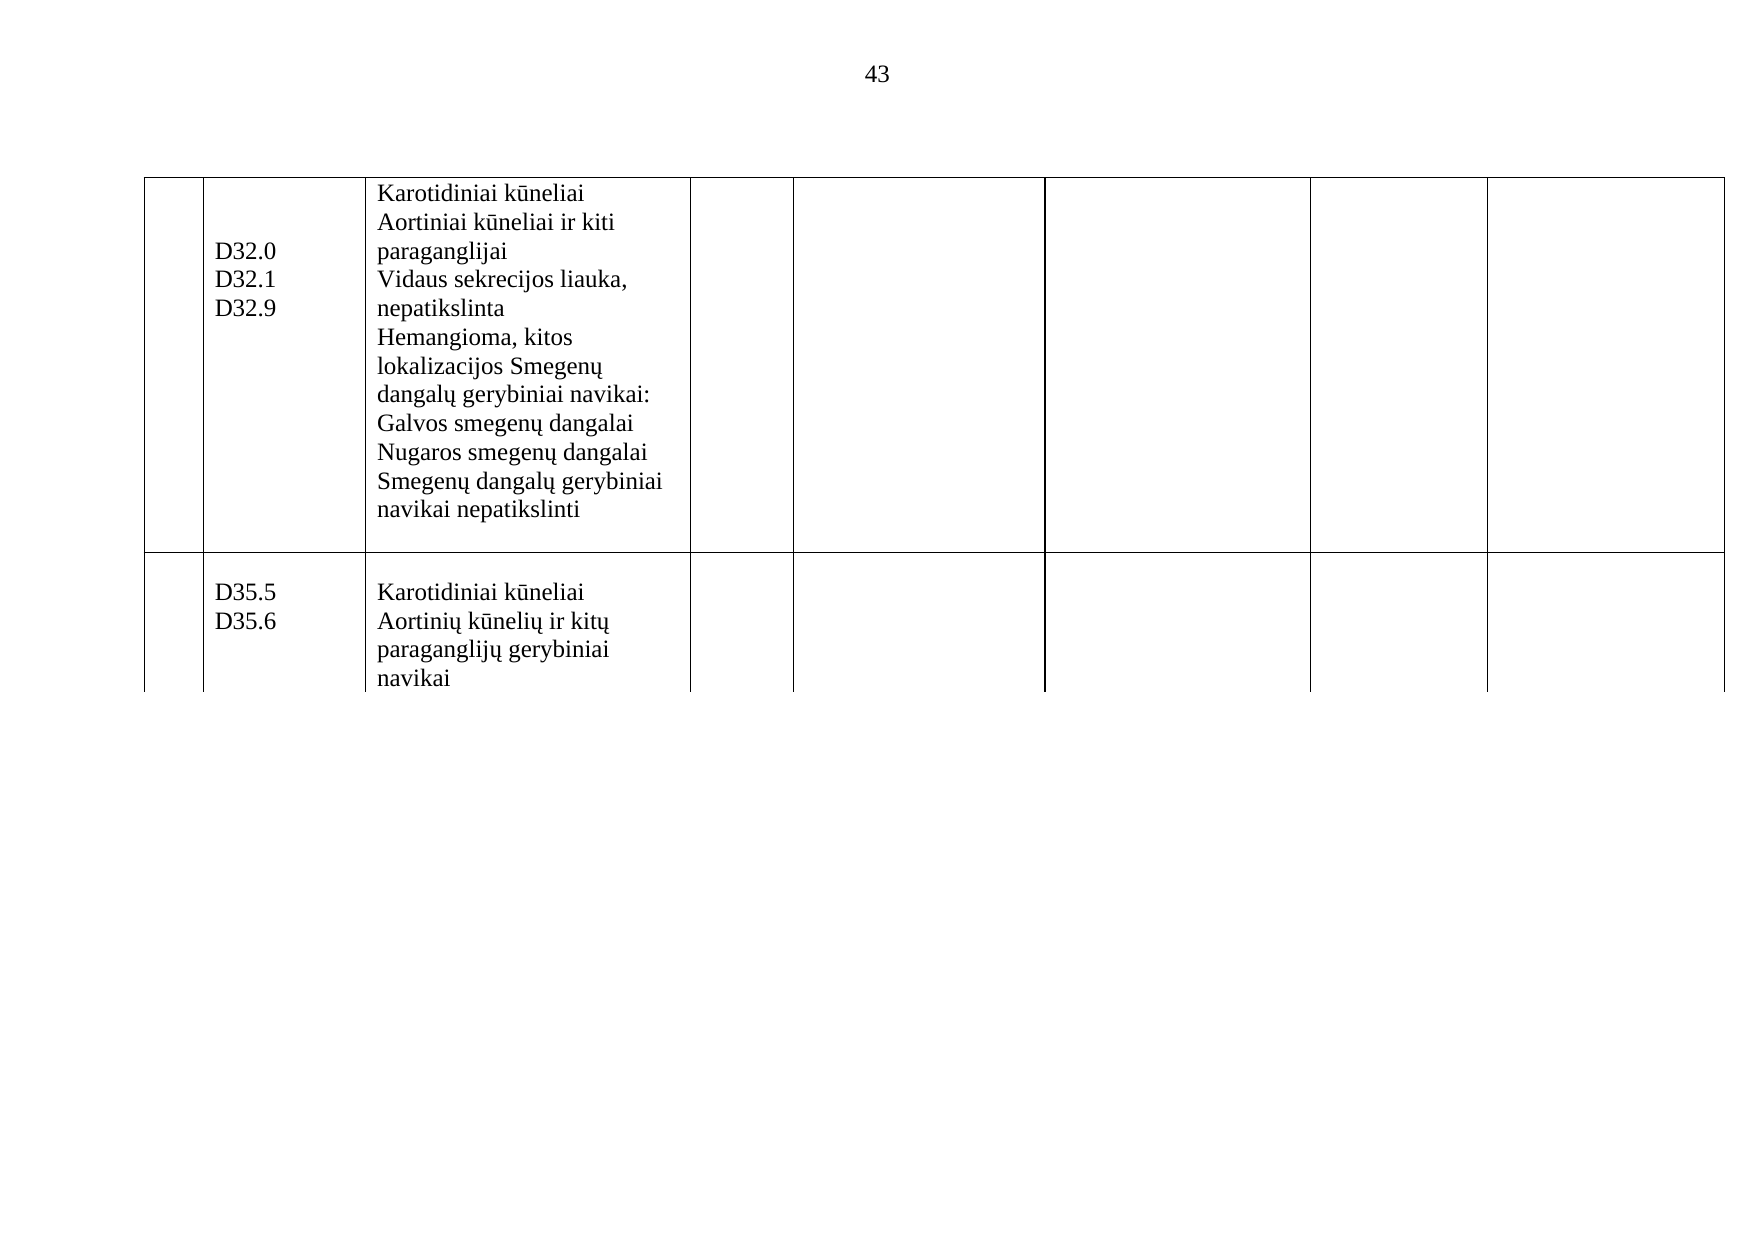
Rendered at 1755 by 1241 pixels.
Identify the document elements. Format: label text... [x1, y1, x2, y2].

table_cell [691, 178, 793, 552]
table_cell [1046, 553, 1310, 692]
table_cell [145, 553, 203, 692]
table_cell [145, 178, 203, 552]
table_cell D32.0 D32.1 D32.9 [204, 178, 365, 552]
table_cell Karotidiniai kūneliai Aortinių kūnelių ir kitų paraganglijų gerybiniai navikai [366, 553, 690, 692]
table_cell [794, 178, 1044, 552]
table_cell D35.5 D35.6 [204, 553, 365, 692]
table_cell [1311, 178, 1487, 552]
table_cell [1311, 553, 1487, 692]
table_cell [794, 553, 1044, 692]
table_cell [1488, 178, 1724, 552]
table_cell [1046, 178, 1310, 552]
table_cell [1488, 553, 1724, 692]
table_cell [691, 553, 793, 692]
table_cell Karotidiniai kūneliai Aortiniai kūneliai ir kiti paraganglijai Vidaus sekrecijos liauka, nepatikslinta Hemangioma, kitos lokalizacijos Smegenų dangalų gerybiniai navikai: Galvos smegenų dangalai Nugaros smegenų dangalai Smegenų dangalų gerybiniai navikai nepatikslinti [366, 178, 690, 552]
